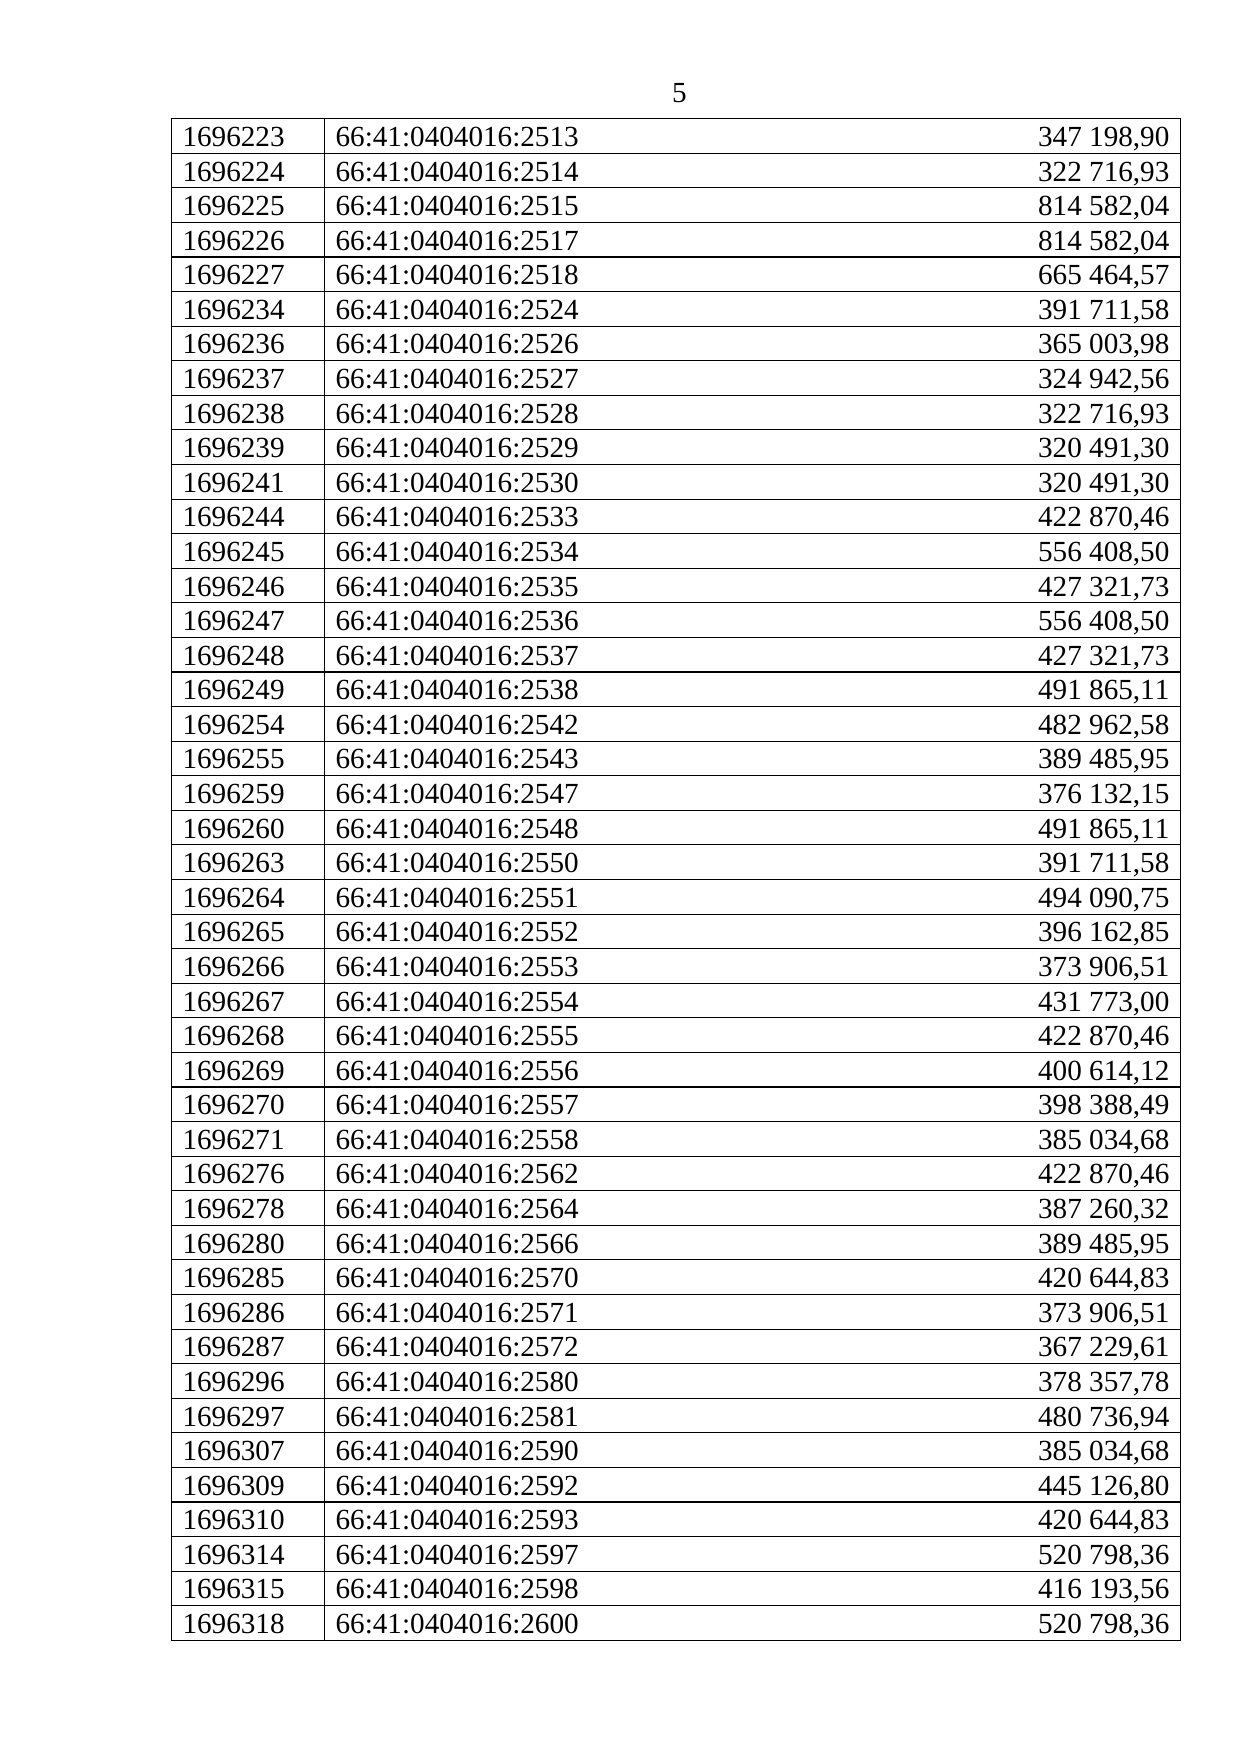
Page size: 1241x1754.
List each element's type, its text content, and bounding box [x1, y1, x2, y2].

table_cell 1696264 [172, 880, 324, 913]
table_cell 1696285 [172, 1260, 324, 1294]
table_cell 1696259 [172, 776, 324, 810]
table_cell 480 736,94 [679, 1399, 1180, 1432]
table_cell 385 034,68 [679, 1122, 1180, 1156]
table_cell 66:41:0404016:2566 [325, 1226, 679, 1259]
table_cell 1696265 [172, 915, 324, 948]
table_cell 66:41:0404016:2513 [325, 119, 679, 153]
table_cell 422 870,46 [679, 500, 1180, 533]
table_cell 422 870,46 [679, 1018, 1180, 1052]
table_cell 66:41:0404016:2571 [325, 1295, 679, 1328]
table_cell 389 485,95 [679, 742, 1180, 775]
table_cell 445 126,80 [679, 1468, 1180, 1501]
table_cell 482 962,58 [679, 707, 1180, 741]
table_cell 422 870,46 [679, 1157, 1180, 1190]
table_cell 1696255 [172, 742, 324, 775]
table_cell 66:41:0404016:2597 [325, 1537, 679, 1571]
table_cell 1696315 [172, 1572, 324, 1605]
table_cell 66:41:0404016:2548 [325, 811, 679, 844]
table_cell 66:41:0404016:2534 [325, 534, 679, 568]
table_cell 1696260 [172, 811, 324, 844]
table_cell 814 582,04 [679, 223, 1180, 256]
table_cell 66:41:0404016:2556 [325, 1053, 679, 1086]
table_cell 322 716,93 [679, 396, 1180, 429]
table_cell 1696307 [172, 1433, 324, 1467]
table_cell 66:41:0404016:2592 [325, 1468, 679, 1501]
table_cell 1696225 [172, 188, 324, 222]
table_cell 66:41:0404016:2555 [325, 1018, 679, 1052]
table_cell 66:41:0404016:2538 [325, 673, 679, 706]
table_cell 420 644,83 [679, 1260, 1180, 1294]
table_cell 66:41:0404016:2590 [325, 1433, 679, 1467]
table_cell 420 644,83 [679, 1503, 1180, 1536]
table_cell 66:41:0404016:2580 [325, 1364, 679, 1398]
table_cell 416 193,56 [679, 1572, 1180, 1605]
table_cell 494 090,75 [679, 880, 1180, 913]
table_cell 1696267 [172, 984, 324, 1017]
table_cell 556 408,50 [679, 534, 1180, 568]
table_cell 66:41:0404016:2550 [325, 845, 679, 879]
table_cell 1696239 [172, 430, 324, 464]
table_cell 1696287 [172, 1330, 324, 1363]
table_cell 66:41:0404016:2551 [325, 880, 679, 913]
table_cell 427 321,73 [679, 569, 1180, 602]
table_cell 66:41:0404016:2543 [325, 742, 679, 775]
table_cell 66:41:0404016:2552 [325, 915, 679, 948]
table_cell 66:41:0404016:2533 [325, 500, 679, 533]
table_cell 66:41:0404016:2572 [325, 1330, 679, 1363]
table_cell 66:41:0404016:2537 [325, 638, 679, 671]
table_cell 66:41:0404016:2600 [325, 1606, 679, 1640]
table_cell 1696286 [172, 1295, 324, 1328]
table_cell 1696245 [172, 534, 324, 568]
table_cell 1696309 [172, 1468, 324, 1501]
table_cell 66:41:0404016:2530 [325, 465, 679, 498]
table_cell 431 773,00 [679, 984, 1180, 1017]
table_cell 376 132,15 [679, 776, 1180, 810]
table_cell 556 408,50 [679, 603, 1180, 637]
table_cell 66:41:0404016:2598 [325, 1572, 679, 1605]
table_cell 322 716,93 [679, 154, 1180, 187]
table_cell 365 003,98 [679, 327, 1180, 360]
table_cell 373 906,51 [679, 949, 1180, 983]
table_cell 387 260,32 [679, 1191, 1180, 1225]
table_cell 66:41:0404016:2518 [325, 258, 679, 291]
table_cell 1696268 [172, 1018, 324, 1052]
table_cell 1696249 [172, 673, 324, 706]
table_cell 1696227 [172, 258, 324, 291]
table_cell 66:41:0404016:2554 [325, 984, 679, 1017]
table_cell 66:41:0404016:2524 [325, 292, 679, 326]
table_cell 66:41:0404016:2562 [325, 1157, 679, 1190]
table_cell 1696271 [172, 1122, 324, 1156]
table_cell 1696246 [172, 569, 324, 602]
table_cell 1696248 [172, 638, 324, 671]
table_cell 1696223 [172, 119, 324, 153]
table_cell 1696266 [172, 949, 324, 983]
table_cell 400 614,12 [679, 1053, 1180, 1086]
table_cell 491 865,11 [679, 811, 1180, 844]
table_cell 1696263 [172, 845, 324, 879]
table_cell 66:41:0404016:2527 [325, 361, 679, 395]
table_cell 66:41:0404016:2515 [325, 188, 679, 222]
table_cell 491 865,11 [679, 673, 1180, 706]
table_cell 66:41:0404016:2581 [325, 1399, 679, 1432]
table_cell 391 711,58 [679, 292, 1180, 326]
table_cell 1696254 [172, 707, 324, 741]
table_cell 1696296 [172, 1364, 324, 1398]
table_cell 373 906,51 [679, 1295, 1180, 1328]
table_cell 1696276 [172, 1157, 324, 1190]
table_cell 66:41:0404016:2553 [325, 949, 679, 983]
table_cell 66:41:0404016:2514 [325, 154, 679, 187]
table_cell 66:41:0404016:2593 [325, 1503, 679, 1536]
table_cell 385 034,68 [679, 1433, 1180, 1467]
table_cell 1696224 [172, 154, 324, 187]
table_cell 66:41:0404016:2526 [325, 327, 679, 360]
table_cell 1696234 [172, 292, 324, 326]
table_cell 66:41:0404016:2570 [325, 1260, 679, 1294]
table_cell 347 198,90 [679, 119, 1180, 153]
table_cell 1696280 [172, 1226, 324, 1259]
table_cell 320 491,30 [679, 430, 1180, 464]
table_cell 66:41:0404016:2529 [325, 430, 679, 464]
table_cell 1696270 [172, 1088, 324, 1121]
table_cell 1696318 [172, 1606, 324, 1640]
table_cell 66:41:0404016:2557 [325, 1088, 679, 1121]
table_cell 520 798,36 [679, 1606, 1180, 1640]
table_cell 66:41:0404016:2542 [325, 707, 679, 741]
table_cell 520 798,36 [679, 1537, 1180, 1571]
table_cell 1696310 [172, 1503, 324, 1536]
table_cell 1696269 [172, 1053, 324, 1086]
table_cell 391 711,58 [679, 845, 1180, 879]
table_cell 1696244 [172, 500, 324, 533]
table_cell 1696314 [172, 1537, 324, 1571]
table_cell 396 162,85 [679, 915, 1180, 948]
table_cell 66:41:0404016:2558 [325, 1122, 679, 1156]
table_cell 1696238 [172, 396, 324, 429]
table_cell 66:41:0404016:2564 [325, 1191, 679, 1225]
table_cell 1696237 [172, 361, 324, 395]
table_cell 398 388,49 [679, 1088, 1180, 1121]
table_cell 66:41:0404016:2547 [325, 776, 679, 810]
table_cell 66:41:0404016:2517 [325, 223, 679, 256]
table_cell 1696236 [172, 327, 324, 360]
table_cell 1696297 [172, 1399, 324, 1432]
table_cell 427 321,73 [679, 638, 1180, 671]
table_cell 389 485,95 [679, 1226, 1180, 1259]
table_cell 320 491,30 [679, 465, 1180, 498]
table_cell 324 942,56 [679, 361, 1180, 395]
table_cell 66:41:0404016:2535 [325, 569, 679, 602]
table_cell 66:41:0404016:2536 [325, 603, 679, 637]
table_cell 1696278 [172, 1191, 324, 1225]
table_cell 367 229,61 [679, 1330, 1180, 1363]
table_cell 1696226 [172, 223, 324, 256]
table_cell 665 464,57 [679, 258, 1180, 291]
table_cell 1696241 [172, 465, 324, 498]
table_cell 66:41:0404016:2528 [325, 396, 679, 429]
table_cell 814 582,04 [679, 188, 1180, 222]
table_cell 378 357,78 [679, 1364, 1180, 1398]
table_cell 1696247 [172, 603, 324, 637]
